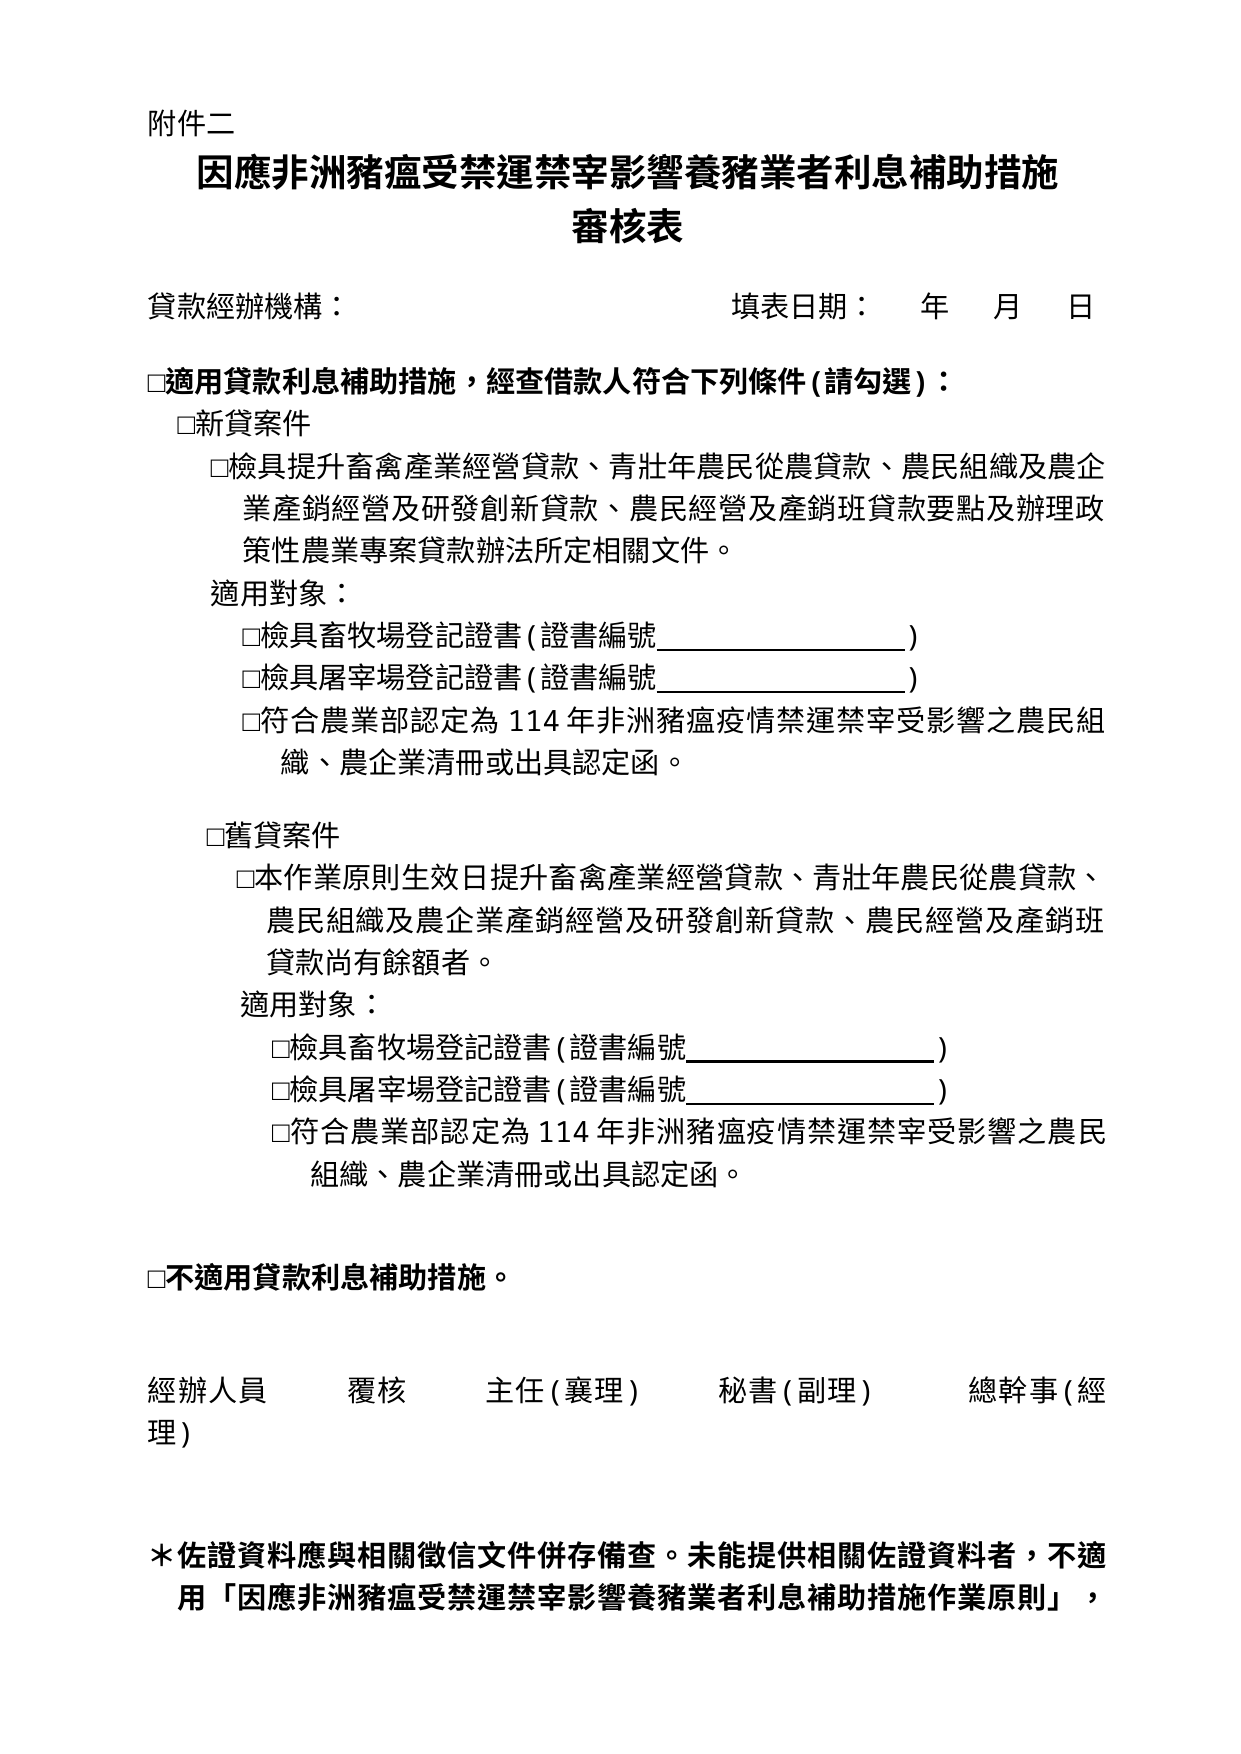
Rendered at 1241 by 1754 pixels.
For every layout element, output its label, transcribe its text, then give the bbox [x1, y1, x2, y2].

text □符合農業部認定為114年非洲豬瘟疫情禁運禁宰受影響之農民組織、農企業清冊或出具認定函。 [272, 1109, 1107, 1194]
text □檢具提升畜禽產業經營貸款、青壯年農民從農貸款、農民組織及農企業產銷經營及研發創新貸款、農民經營及產銷班貸款要點及辦理政策性農業專案貸款辦法所定相關文件。 [211, 443, 1107, 570]
text 附件二 [148, 100, 1078, 143]
text 經辦人員 覆核 主任(襄理) 秘書(副理) 總幹事(經理) [148, 1367, 1107, 1452]
text 貸款經辦機構： 填表日期： 年 月 日 [148, 284, 1107, 326]
text □本作業原則生效日提升畜禽產業經營貸款、青壯年農民從農貸款、農民組織及農企業產銷經營及研發創新貸款、農民經營及產銷班貸款尚有餘額者。 [237, 855, 1107, 982]
text □不適用貸款利息補助措施。 [148, 1255, 1107, 1297]
text □舊貸案件 [207, 813, 1107, 855]
text □符合農業部認定為114年非洲豬瘟疫情禁運禁宰受影響之農民組織、農企業清冊或出具認定函。 [242, 697, 1107, 782]
text 因應非洲豬瘟受禁運禁宰影響養豬業者利息補助措施 [148, 143, 1107, 197]
text □檢具屠宰場登記證書(證書編號 ) [242, 655, 1107, 697]
text □檢具畜牧場登記證書(證書編號 ) [272, 1024, 1107, 1067]
text 適用對象： [240, 982, 1107, 1024]
text □適用貸款利息補助措施，經查借款人符合下列條件(請勾選)： [148, 358, 1107, 401]
text □新貸案件 [177, 401, 1107, 443]
text 審核表 [148, 197, 1107, 251]
text □檢具屠宰場登記證書(證書編號 ) [272, 1067, 1107, 1109]
text ＊佐證資料應與相關徵信文件併存備查。未能提供相關佐證資料者，不適用「因應非洲豬瘟受禁運禁宰影響養豬業者利息補助措施作業原則」， [148, 1532, 1107, 1617]
text 適用對象： [211, 570, 1107, 613]
text □檢具畜牧場登記證書(證書編號 ) [242, 613, 1107, 655]
